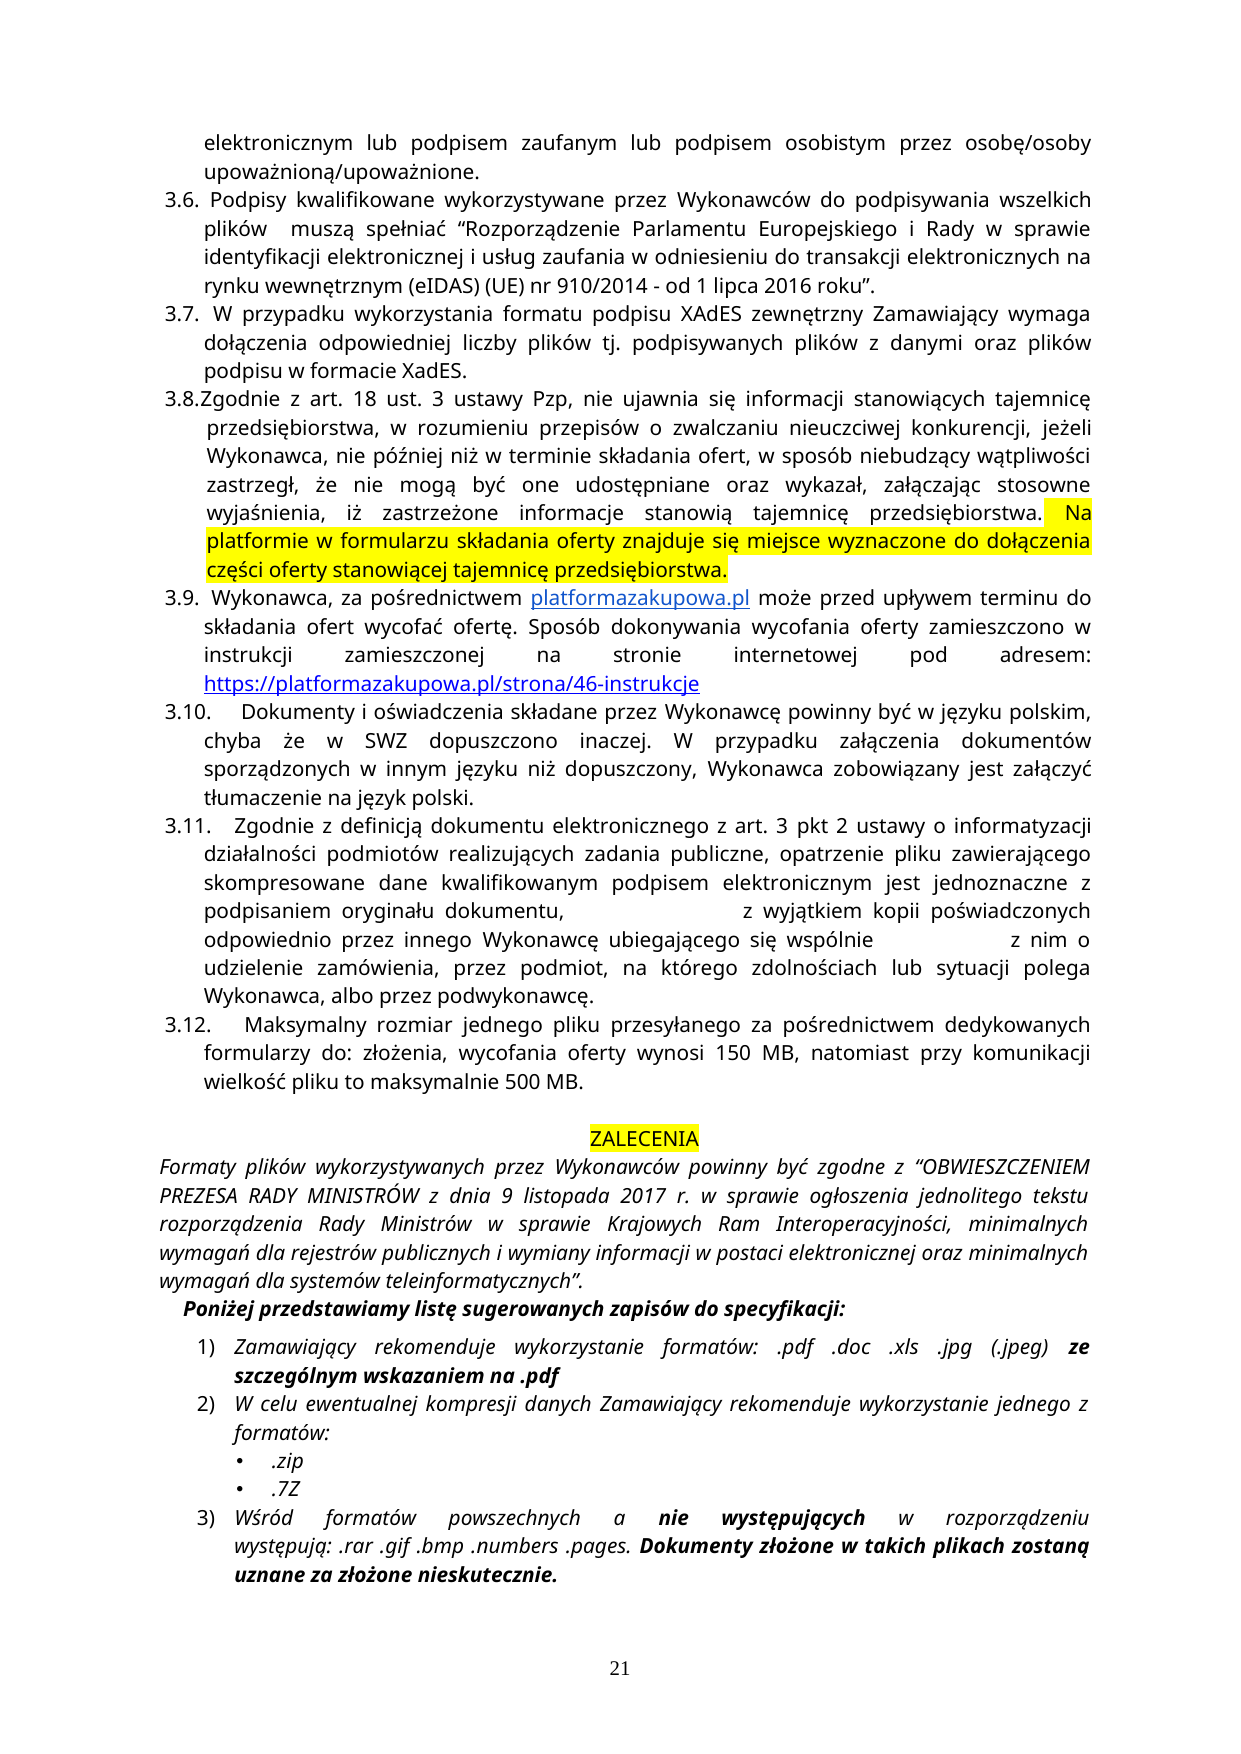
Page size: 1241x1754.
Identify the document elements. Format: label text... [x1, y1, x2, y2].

list elektronicznym lub podpisem zaufanym lub podpisem osobistym przez osobę/osoby upoważnioną/upoważnione. [159, 128, 1092, 185]
text ZALECENIA [159, 1124, 1092, 1152]
list Zgodnie z definicją dokumentu elektronicznego z art. 3 pkt 2 ustawy o informatyzacji działalności podmiotów realizujących zadania publiczne, opatrzenie pliku zawierającego skompresowane dane kwalifikowanym podpisem elektronicznym jest jednoznaczne z podpisaniem oryginału dokumentu, z wyjątkiem kopii poświadczonych odpowiednio przez innego Wykonawcę ubiegającego się wspólnie z nim o udzielenie zamówienia, przez podmiot, na którego zdolnościach lub sytuacji polega Wykonawca, albo przez podwykonawcę. [159, 811, 1092, 1010]
list W celu ewentualnej kompresji danych Zamawiający rekomenduje wykorzystanie jednego z formatów: [197, 1389, 1092, 1446]
list Wśród formatów powszechnych a nie występujących w rozporządzeniu występują: .rar .gif .bmp .numbers .pages. Dokumenty złożone w takich plikach zostaną uznane za złożone nieskutecznie. [197, 1503, 1092, 1588]
list Maksymalny rozmiar jednego pliku przesyłanego za pośrednictwem dedykowanych formularzy do: złożenia, wycofania oferty wynosi 150 MB, natomiast przy komunikacji wielkość pliku to maksymalnie 500 MB. [159, 1010, 1092, 1095]
list Zamawiający rekomenduje wykorzystanie formatów: .pdf .doc .xls .jpg (.jpeg) ze szczególnym wskazaniem na .pdf [197, 1332, 1092, 1389]
list Wykonawca, za pośrednictwem platformazakupowa.pl może przed upływem terminu do składania ofert wycofać ofertę. Sposób dokonywania wycofania oferty zamieszczono w instrukcji zamieszczonej na stronie internetowej pod adresem: https://platformazakupowa.pl/strona/46-instrukcje [159, 583, 1092, 697]
text Poniżej przedstawiamy listę sugerowanych zapisów do specyfikacji: [159, 1294, 1092, 1323]
list W przypadku wykorzystania formatu podpisu XAdES zewnętrzny Zamawiający wymaga dołączenia odpowiedniej liczby plików tj. podpisywanych plików z danymi oraz plików podpisu w formacie XadES. [159, 299, 1092, 384]
list Podpisy kwalifikowane wykorzystywane przez Wykonawców do podpisywania wszelkich plików muszą spełniać “Rozporządzenie Parlamentu Europejskiego i Rady w sprawie identyfikacji elektronicznej i usług zaufania w odniesieniu do transakcji elektronicznych na rynku wewnętrznym (eIDAS) (UE) nr 910/2014 - od 1 lipca 2016 roku”. [159, 185, 1092, 299]
list Zgodnie z art. 18 ust. 3 ustawy Pzp, nie ujawnia się informacji stanowiących tajemnicę przedsiębiorstwa, w rozumieniu przepisów o zwalczaniu nieuczciwej konkurencji, jeżeli Wykonawca, nie później niż w terminie składania ofert, w sposób niebudzący wątpliwości zastrzegł, że nie mogą być one udostępniane oraz wykazał, załączając stosowne wyjaśnienia, iż zastrzeżone informacje stanowią tajemnicę przedsiębiorstwa. Na platformie w formularzu składania oferty znajduje się miejsce wyznaczone do dołączenia części oferty stanowiącej tajemnicę przedsiębiorstwa. [159, 384, 1092, 583]
list .zip [236, 1446, 1092, 1474]
list .7Z [236, 1474, 1092, 1503]
list Dokumenty i oświadczenia składane przez Wykonawcę powinny być w języku polskim, chyba że w SWZ dopuszczono inaczej. W przypadku załączenia dokumentów sporządzonych w innym języku niż dopuszczony, Wykonawca zobowiązany jest załączyć tłumaczenie na język polski. [159, 697, 1092, 811]
text Formaty plików wykorzystywanych przez Wykonawców powinny być zgodne z “OBWIESZCZENIEM PREZESA RADY MINISTRÓW z dnia 9 listopada 2017 r. w sprawie ogłoszenia jednolitego tekstu rozporządzenia Rady Ministrów w sprawie Krajowych Ram Interoperacyjności, minimalnych wymagań dla rejestrów publicznych i wymiany informacji w postaci elektronicznej oraz minimalnych wymagań dla systemów teleinformatycznych”. [159, 1152, 1092, 1294]
